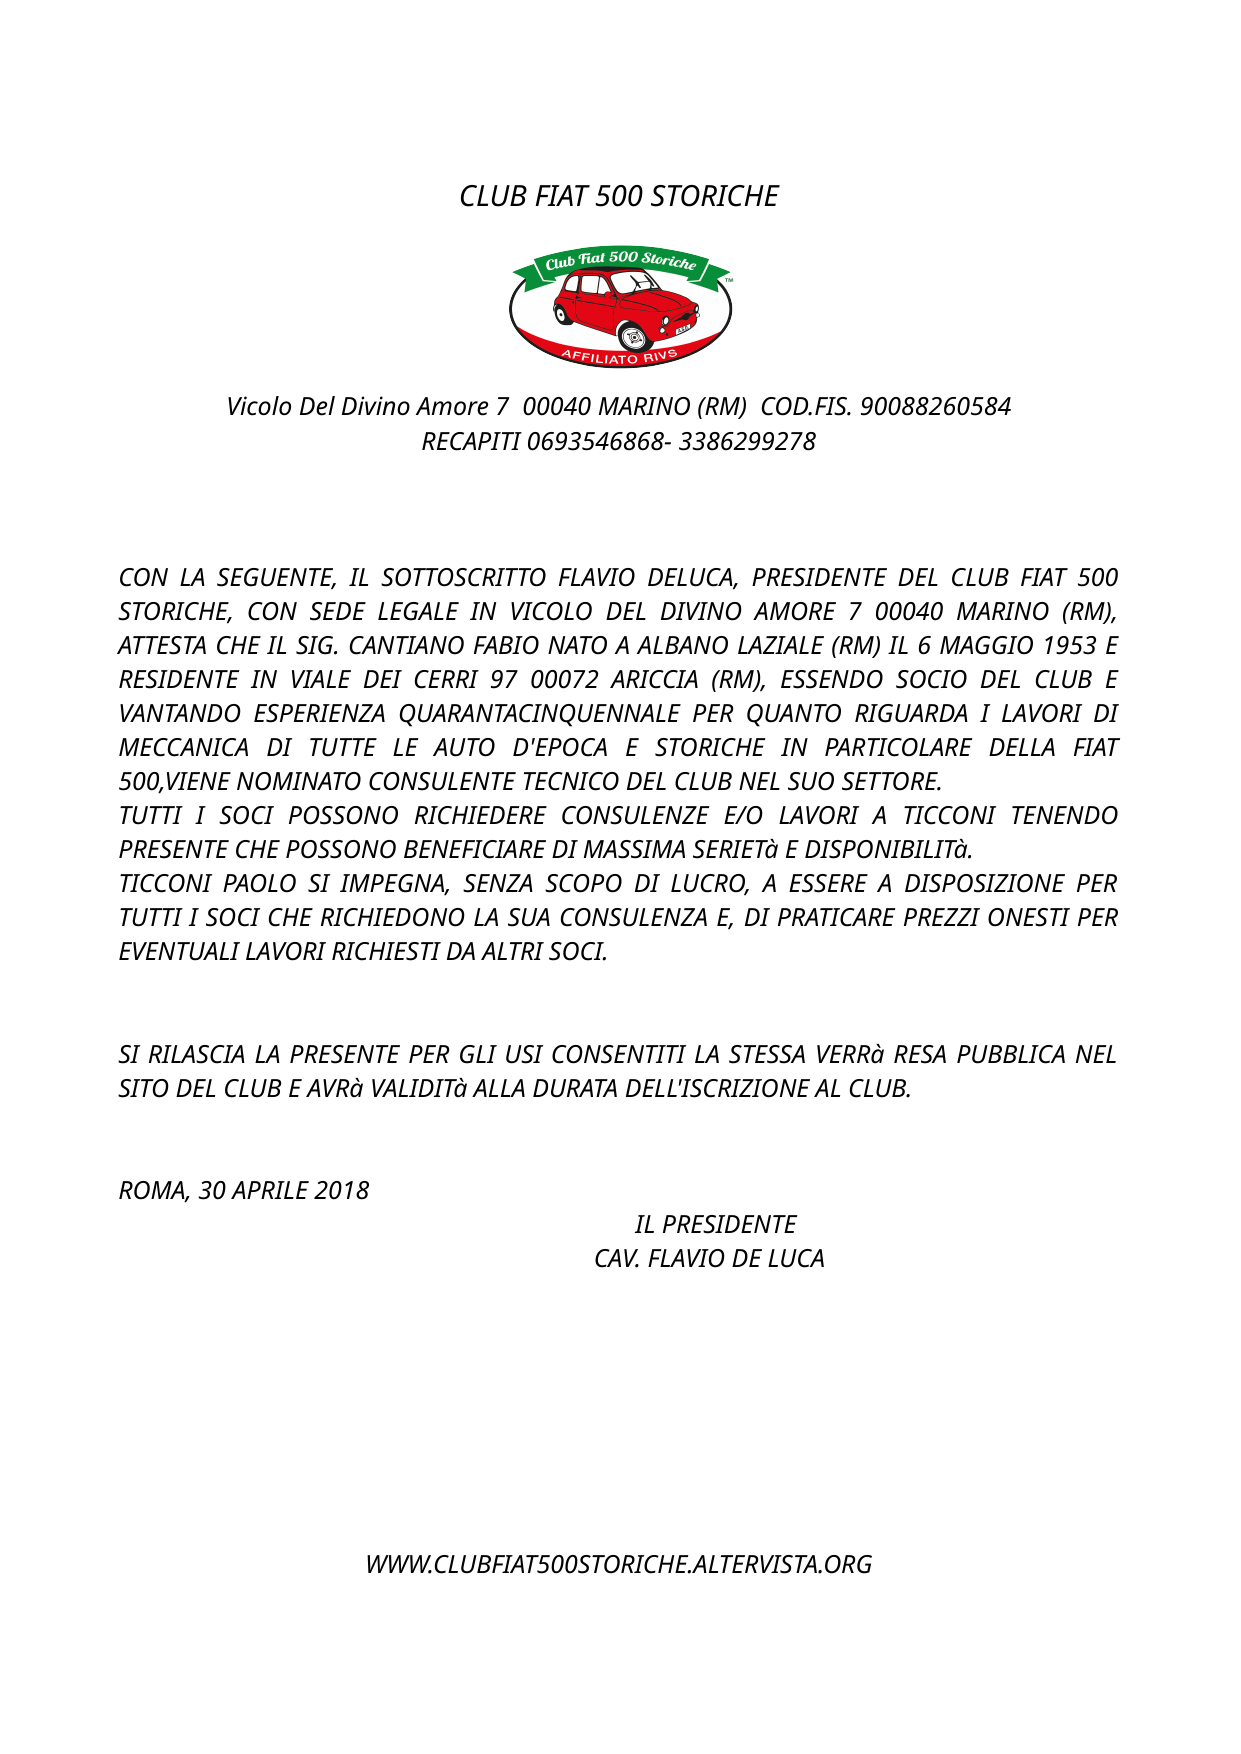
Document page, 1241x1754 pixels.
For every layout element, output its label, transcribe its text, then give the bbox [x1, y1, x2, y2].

text WWW.CLUBFIAT500STORICHE.ALTERVISTA.ORG [118, 1547, 1122, 1581]
text CLUB FIAT 500 STORICHE [118, 176, 1122, 215]
text CON LA SEGUENTE, IL SOTTOSCRITTO FLAVIO DELUCA, PRESIDENTE DEL CLUB FIAT 500 STORICHE, CON SEDE LEGALE IN VICOLO DEL DIVINO AMORE 7 00040 MARINO (RM), ATTESTA CHE IL SIG. CANTIANO FABIO NATO A ALBANO LAZIALE (RM) IL 6 MAGGIO 1953 E RESIDENTE IN VIALE DEI CERRI 97 00072 ARICCIA (RM), ESSENDO SOCIO DEL CLUB E VANTANDO ESPERIENZA QUARANTACINQUENNALE PER QUANTO RIGUARDA I LAVORI DI MECCANICA DI TUTTE LE AUTO D'EPOCA E STORICHE IN PARTICOLARE DELLA FIAT 500,VIENE NOMINATO CONSULENTE TECNICO DEL CLUB NEL SUO SETTORE. [118, 559, 1122, 798]
text TICCONI PAOLO SI IMPEGNA, SENZA SCOPO DI LUCRO, A ESSERE A DISPOSIZIONE PER TUTTI I SOCI CHE RICHIEDONO LA SUA CONSULENZA E, DI PRATICARE PREZZI ONESTI PER EVENTUALI LAVORI RICHIESTI DA ALTRI SOCI. [118, 866, 1122, 968]
text CAV. FLAVIO DE LUCA [118, 1241, 1122, 1275]
text SI RILASCIA LA PRESENTE PER GLI USI CONSENTITI LA STESSA VERRà RESA PUBBLICA NEL SITO DEL CLUB E AVRà VALIDITà ALLA DURATA DELL'ISCRIZIONE AL CLUB. [118, 1036, 1122, 1104]
text TUTTI I SOCI POSSONO RICHIEDERE CONSULENZE E/O LAVORI A TICCONI TENENDO PRESENTE CHE POSSONO BENEFICIARE DI MASSIMA SERIETà E DISPONIBILITà. [118, 798, 1122, 866]
picture [503, 226, 738, 389]
text IL PRESIDENTE [118, 1207, 1122, 1241]
text RECAPITI 0693546868- 3386299278 [118, 423, 1122, 457]
text ROMA, 30 APRILE 2018 [118, 1172, 1122, 1207]
text Vicolo Del Divino Amore 7 00040 MARINO (RM) COD.FIS. 90088260584 [118, 215, 1122, 423]
